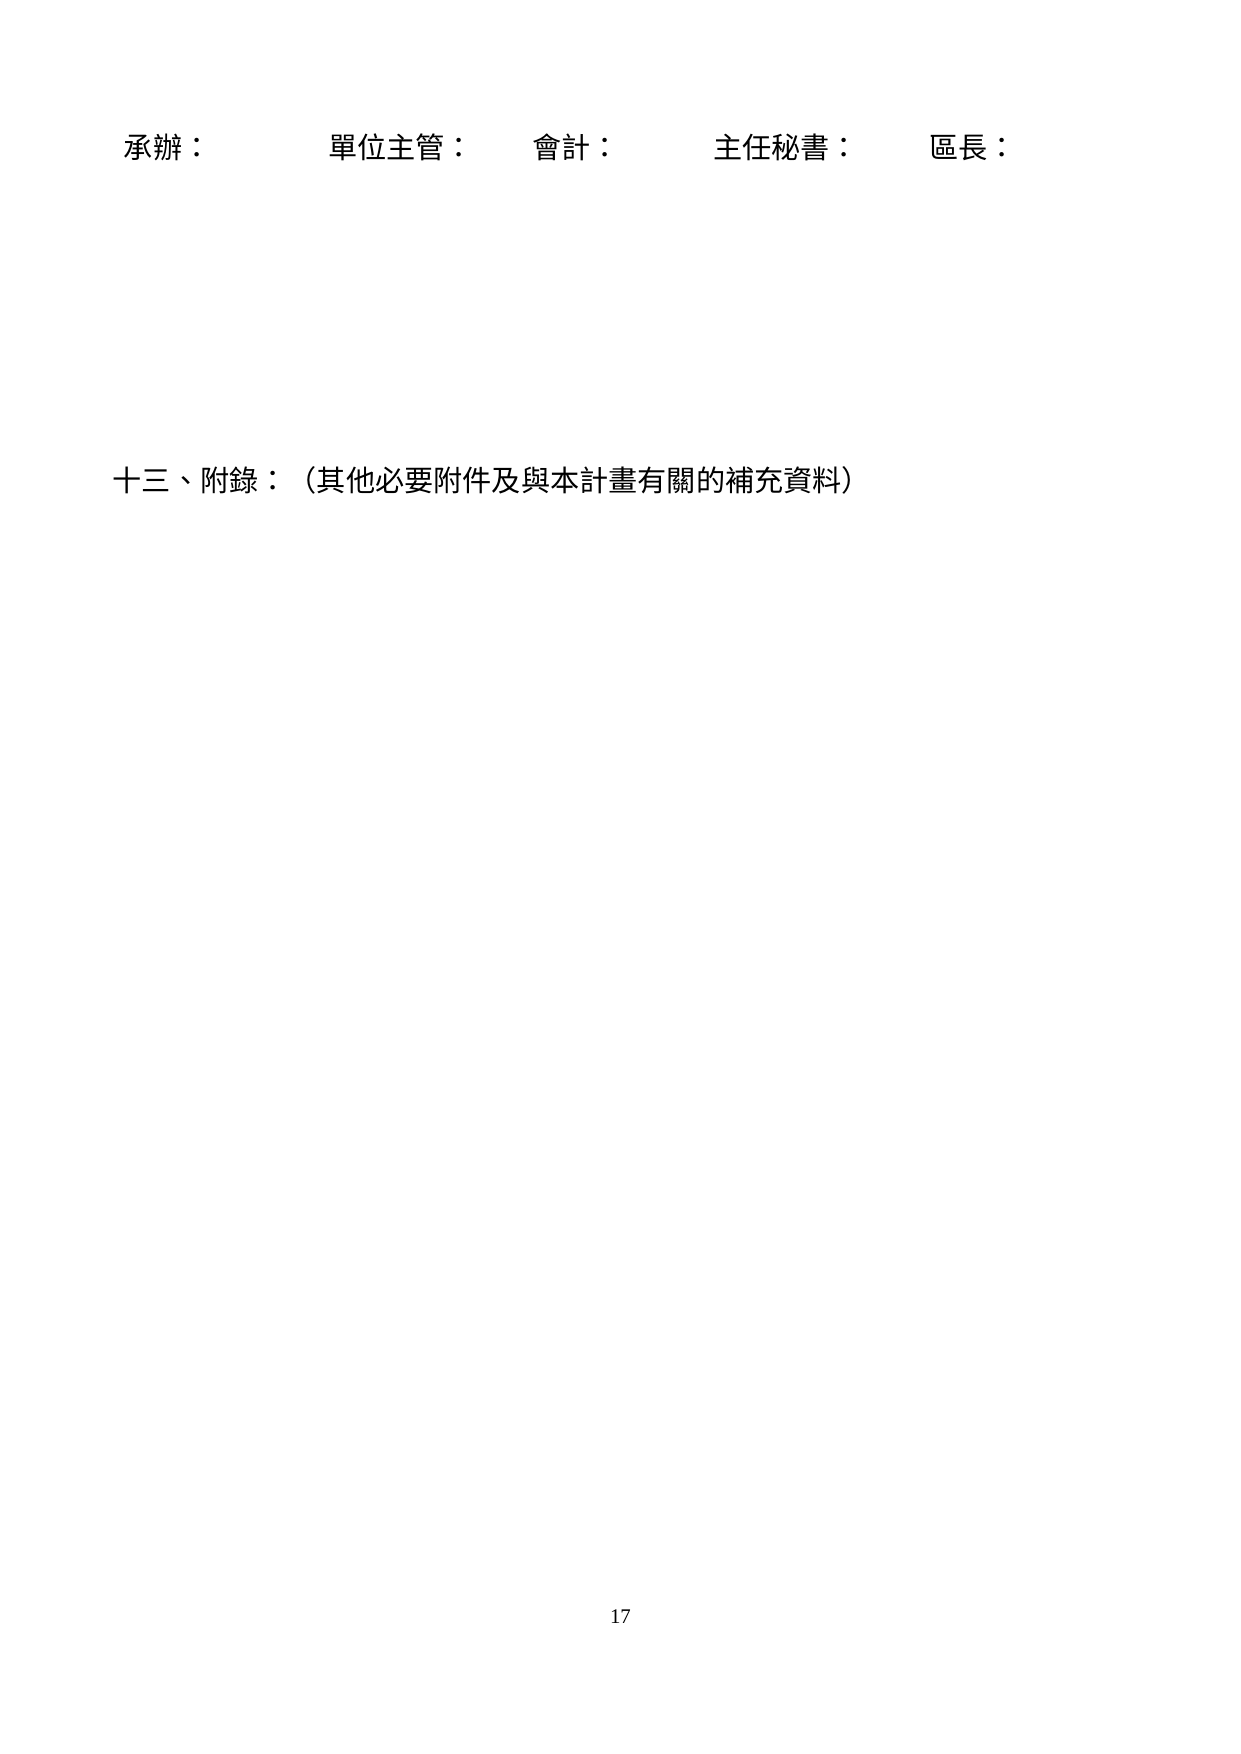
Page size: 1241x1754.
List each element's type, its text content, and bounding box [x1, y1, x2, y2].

table_header 單位主管： [317, 93, 521, 177]
table_header 承辦： [113, 93, 317, 177]
text 十三、附錄：（其他必要附件及與本計畫有關的補充資料） [112, 437, 1128, 499]
table_header 主任秘書： [702, 93, 918, 177]
table_header 會計： [521, 93, 702, 177]
table_header 區長： [918, 93, 1128, 177]
